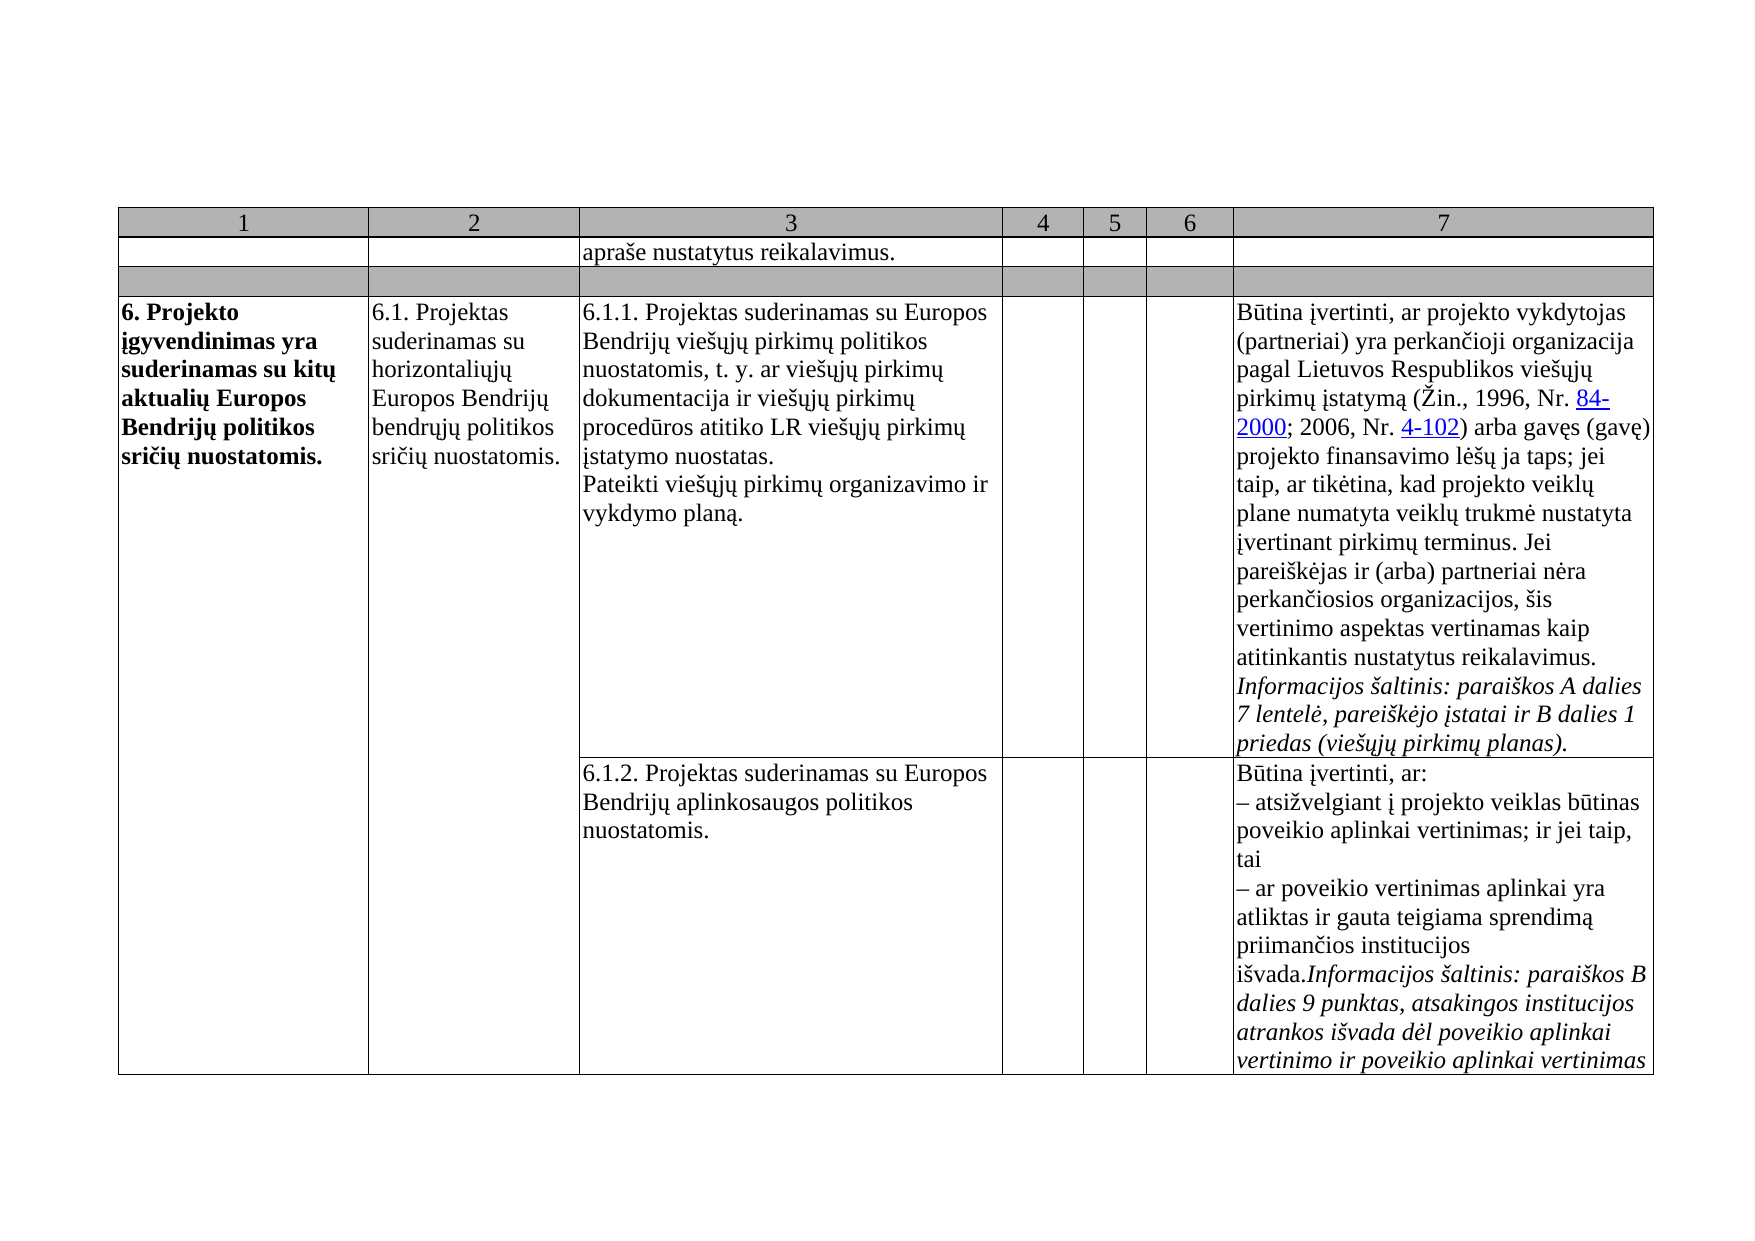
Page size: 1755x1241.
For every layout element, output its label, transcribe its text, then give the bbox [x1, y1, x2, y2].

table_cell [1084, 297, 1146, 757]
table_cell [369, 267, 579, 296]
table_cell [1084, 758, 1146, 1074]
table_cell [1003, 238, 1083, 266]
table_header 4 [1003, 208, 1083, 236]
table_header 6 [1147, 208, 1233, 236]
table_cell 6.1.1. Projektas suderinamas su Europos Bendrijų viešųjų pirkimų politikos nuostatomis, t. y. ar viešųjų pirkimų dokumentacija ir viešųjų pirkimų procedūros atitiko LR viešųjų pirkimų įstatymo nuostatas. Pateikti viešųjų pirkimų organizavimo ir vykdymo planą. [580, 297, 1002, 757]
table_cell [1084, 238, 1146, 266]
table_header 7 [1234, 208, 1653, 236]
table_cell [1234, 238, 1653, 266]
table_cell [119, 238, 368, 266]
table_cell [1147, 297, 1233, 757]
table_cell [1003, 758, 1083, 1074]
table_cell [1234, 267, 1653, 296]
table_header 3 [580, 208, 1002, 236]
table_cell 6. Projekto įgyvendinimas yra suderinamas su kitų aktualių Europos Bendrijų politikos sričių nuostatomis. [119, 297, 368, 1074]
table_cell 6.1.2. Projektas suderinamas su Europos Bendrijų aplinkosaugos politikos nuostatomis. [580, 758, 1002, 1074]
table_header 2 [369, 208, 579, 236]
table_header 1 [119, 208, 368, 236]
table_header 5 [1084, 208, 1146, 236]
table_cell [369, 238, 579, 266]
table_cell [119, 267, 368, 296]
table_cell 6.1. Projektas suderinamas su horizontaliųjų Europos Bendrijų bendrųjų politikos sričių nuostatomis. [369, 297, 579, 1074]
table_cell [1147, 758, 1233, 1074]
table_cell [580, 267, 1002, 296]
table_cell Būtina įvertinti, ar: – atsižvelgiant į projekto veiklas būtinas poveikio aplinkai vertinimas; ir jei taip, tai – ar poveikio vertinimas aplinkai yra atliktas ir gauta teigiama sprendimą priimančios institucijos išvada.Informacijos šaltinis: paraiškos B dalies 9 punktas, atsakingos institucijos atrankos išvada dėl poveikio aplinkai vertinimo ir poveikio aplinkai vertinimas [1234, 758, 1653, 1074]
table_cell [1147, 238, 1233, 266]
table_cell apraše nustatytus reikalavimus. [580, 238, 1002, 266]
table_cell [1084, 267, 1146, 296]
table_cell Būtina įvertinti, ar projekto vykdytojas (partneriai) yra perkančioji organizacija pagal Lietuvos Respublikos viešųjų pirkimų įstatymą (Žin., 1996, Nr. 84-2000; 2006, Nr. 4-102) arba gavęs (gavę) projekto finansavimo lėšų ja taps; jei taip, ar tikėtina, kad projekto veiklų plane numatyta veiklų trukmė nustatyta įvertinant pirkimų terminus. Jei pareiškėjas ir (arba) partneriai nėra perkančiosios organizacijos, šis vertinimo aspektas vertinamas kaip atitinkantis nustatytus reikalavimus. Informacijos šaltinis: paraiškos A dalies 7 lentelė, pareiškėjo įstatai ir B dalies 1 priedas (viešųjų pirkimų planas). [1234, 297, 1653, 757]
table_cell [1003, 267, 1083, 296]
table_cell [1003, 297, 1083, 757]
table_cell [1147, 267, 1233, 296]
